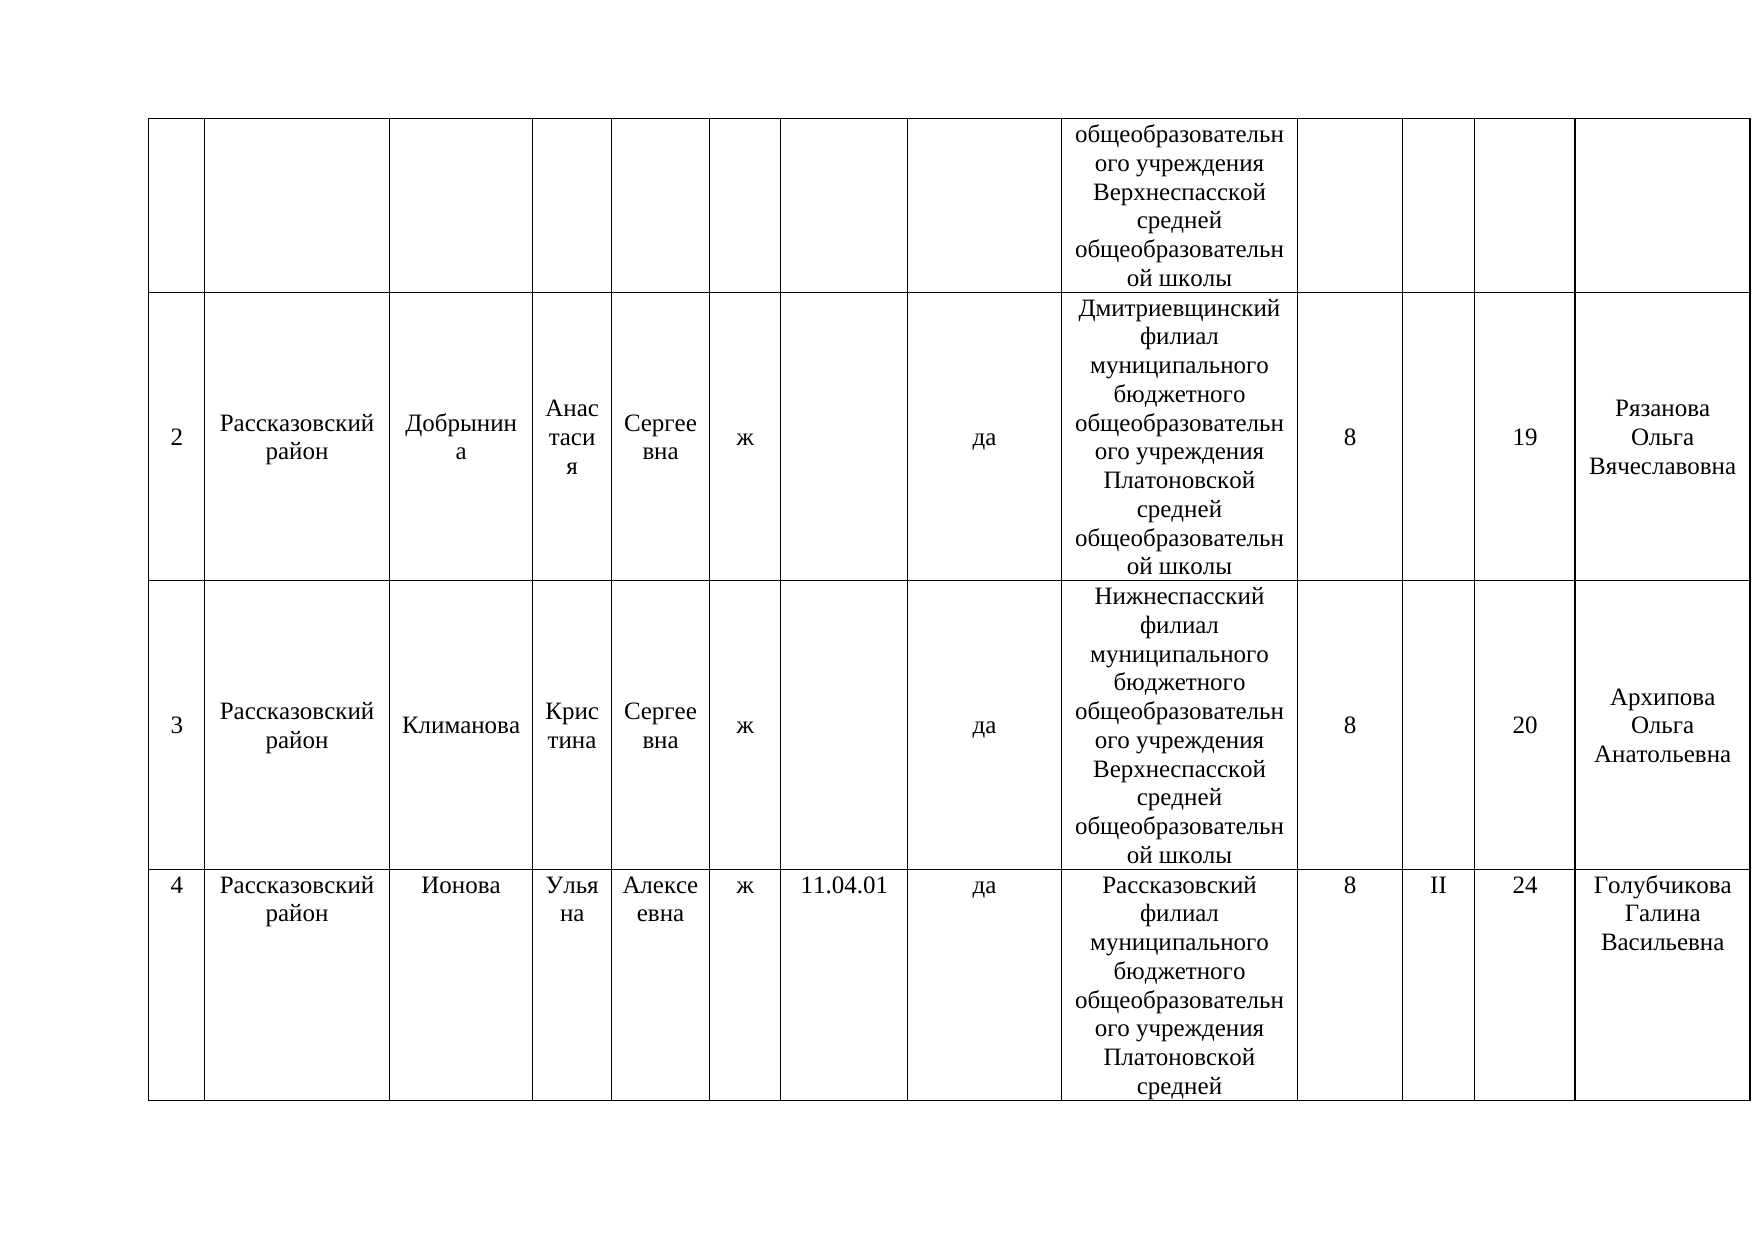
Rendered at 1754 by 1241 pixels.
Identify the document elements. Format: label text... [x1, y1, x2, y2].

table_cell 11.04.01 [781, 870, 907, 1100]
table_cell [533, 119, 611, 292]
table_cell Кристина [533, 581, 611, 869]
table_cell [205, 119, 389, 292]
table_cell Ионова [390, 870, 532, 1100]
table_cell да [908, 293, 1061, 580]
table_cell [149, 119, 204, 292]
table_cell [781, 119, 907, 292]
table_cell 19 [1475, 293, 1574, 580]
table_cell [710, 119, 780, 292]
table_cell [781, 581, 907, 869]
table_cell [908, 119, 1061, 292]
table_cell Рассказовский район [205, 293, 389, 580]
table_cell общеобразовательного учреждения Верхнеспасской средней общеобразовательной школы [1062, 119, 1297, 292]
table_cell Ульяна [533, 870, 611, 1100]
table_cell Голубчикова Галина Васильевна [1576, 870, 1749, 1100]
table_cell 24 [1475, 870, 1574, 1100]
table_cell Добрынина [390, 293, 532, 580]
table_cell [1403, 293, 1474, 580]
table_cell Рассказовский район [205, 581, 389, 869]
table_cell Климанова [390, 581, 532, 869]
table_cell [390, 119, 532, 292]
table_cell [781, 293, 907, 580]
table_cell Сергеевна [612, 293, 709, 580]
table_cell [1403, 119, 1474, 292]
table_cell ж [710, 293, 780, 580]
table_cell II [1403, 870, 1474, 1100]
table_cell [1298, 119, 1402, 292]
table_cell Сергеевна [612, 581, 709, 869]
table_cell ж [710, 870, 780, 1100]
table_cell Рязанова Ольга Вячеславовна [1576, 293, 1749, 580]
table_cell 8 [1298, 581, 1402, 869]
table_cell 8 [1298, 293, 1402, 580]
table_cell Рассказовский район [205, 870, 389, 1100]
table_cell 2 [149, 293, 204, 580]
table_cell 8 [1298, 870, 1402, 1100]
table_cell [612, 119, 709, 292]
table_cell [1403, 581, 1474, 869]
table_cell ж [710, 581, 780, 869]
table_cell 20 [1475, 581, 1574, 869]
table_cell 4 [149, 870, 204, 1100]
table_cell Рассказовский филиал муниципального бюджетного общеобразовательного учреждения Платоновской средней [1062, 870, 1297, 1100]
table_cell Алексеевна [612, 870, 709, 1100]
table_cell 3 [149, 581, 204, 869]
table_cell Дмитриевщинский филиал муниципального бюджетного общеобразовательного учреждения Платоновской средней общеобразовательной школы [1062, 293, 1297, 580]
table_cell Нижнеспасский филиал муниципального бюджетного общеобразовательного учреждения Верхнеспасской средней общеобразовательной школы [1062, 581, 1297, 869]
table_cell [1576, 119, 1749, 292]
table_cell [1475, 119, 1574, 292]
table_cell Анастасия [533, 293, 611, 580]
table_cell Архипова Ольга Анатольевна [1576, 581, 1749, 869]
table_cell да [908, 581, 1061, 869]
table_cell да [908, 870, 1061, 1100]
